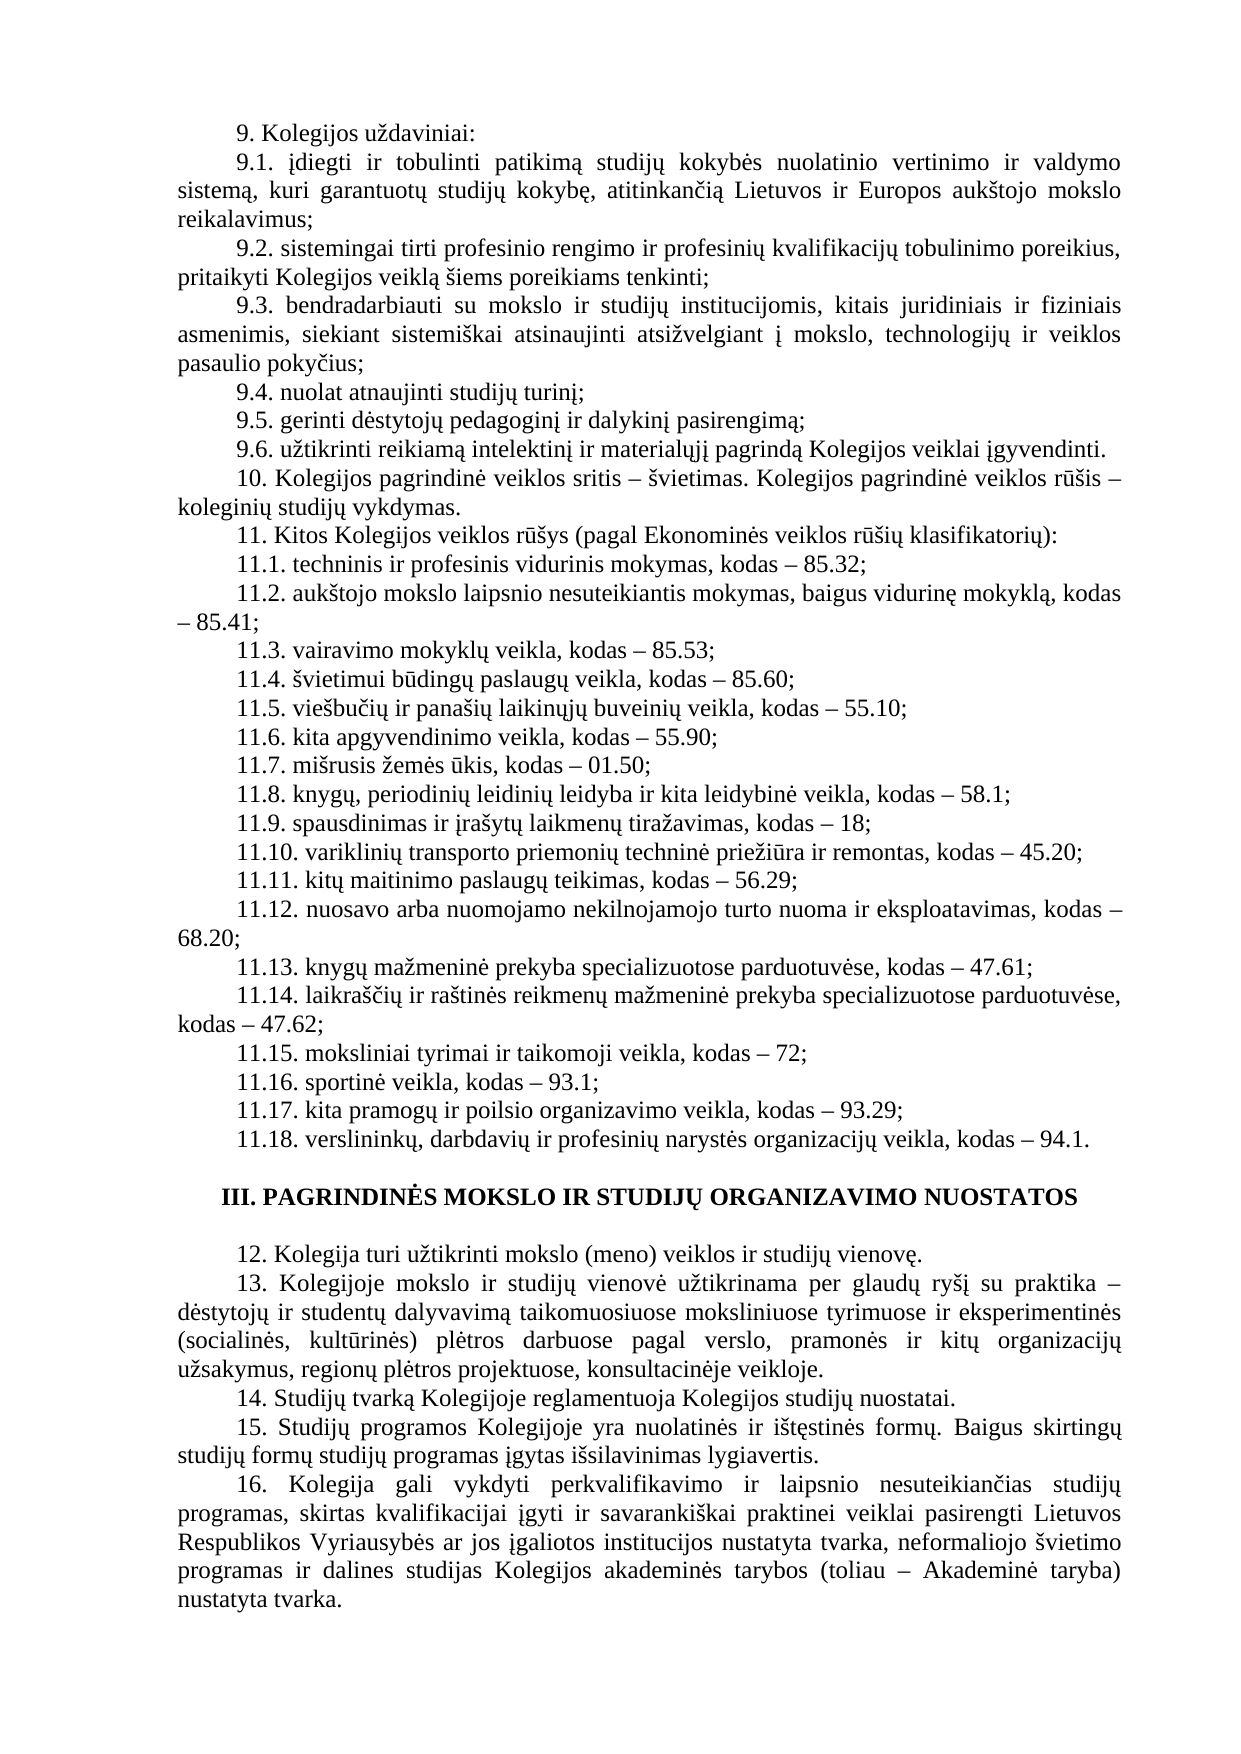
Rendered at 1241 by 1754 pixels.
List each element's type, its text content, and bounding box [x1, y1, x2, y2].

text 11.12. nuosavo arba nuomojamo nekilnojamojo turto nuoma ir eksploatavimas, kodas – 68.20; [177, 894, 1122, 952]
text 9.4. nuolat atnaujinti studijų turinį; [177, 377, 1122, 406]
text 11.14. laikraščių ir raštinės reikmenų mažmeninė prekyba specializuotose parduotuvėse, kodas – 47.62; [177, 981, 1122, 1038]
text 11.18. verslininkų, darbdavių ir profesinių narystės organizacijų veikla, kodas – 94.1. [177, 1124, 1122, 1153]
text 11.4. švietimui būdingų paslaugų veikla, kodas – 85.60; [177, 664, 1122, 693]
text 11.11. kitų maitinimo paslaugų teikimas, kodas – 56.29; [177, 866, 1122, 894]
text 11.16. sportinė veikla, kodas – 93.1; [177, 1067, 1122, 1096]
text 11.15. moksliniai tyrimai ir taikomoji veikla, kodas – 72; [177, 1038, 1122, 1067]
text 11.6. kita apgyvendinimo veikla, kodas – 55.90; [177, 722, 1122, 751]
text 11.9. spausdinimas ir įrašytų laikmenų tiražavimas, kodas – 18; [177, 808, 1122, 837]
text 11. Kitos Kolegijos veiklos rūšys (pagal Ekonominės veiklos rūšių klasifikatorių): [177, 521, 1122, 549]
text 11.7. mišrusis žemės ūkis, kodas – 01.50; [177, 751, 1122, 779]
text 11.2. aukštojo mokslo laipsnio nesuteikiantis mokymas, baigus vidurinę mokyklą, kodas – 85.41; [177, 578, 1122, 636]
text 11.10. variklinių transporto priemonių techninė priežiūra ir remontas, kodas – 45.20; [177, 837, 1122, 866]
text 9. Kolegijos uždaviniai: [177, 118, 1122, 147]
text 11.3. vairavimo mokyklų veikla, kodas – 85.53; [177, 636, 1122, 664]
text 9.1. įdiegti ir tobulinti patikimą studijų kokybės nuolatinio vertinimo ir valdymo sistemą, kuri garantuotų studijų kokybę, atitinkančią Lietuvos ir Europos aukštojo mokslo reikalavimus; [177, 147, 1122, 233]
text 16. Kolegija gali vykdyti perkvalifikavimo ir laipsnio nesuteikiančias studijų programas, skirtas kvalifikacijai įgyti ir savarankiškai praktinei veiklai pasirengti Lietuvos Respublikos Vyriausybės ar jos įgaliotos institucijos nustatyta tvarka, neformaliojo švietimo programas ir dalines studijas Kolegijos akademinės tarybos (toliau – Akademinė taryba) nustatyta tvarka. [177, 1469, 1122, 1613]
text 11.5. viešbučių ir panašių laikinųjų buveinių veikla, kodas – 55.10; [177, 693, 1122, 722]
text 10. Kolegijos pagrindinė veiklos sritis – švietimas. Kolegijos pagrindinė veiklos rūšis – koleginių studijų vykdymas. [177, 463, 1122, 521]
text 13. Kolegijoje mokslo ir studijų vienovė užtikrinama per glaudų ryšį su praktika – dėstytojų ir studentų dalyvavimą taikomuosiuose moksliniuose tyrimuose ir eksperimentinės (socialinės, kultūrinės) plėtros darbuose pagal verslo, pramonės ir kitų organizacijų užsakymus, regionų plėtros projektuose, konsultacinėje veikloje. [177, 1268, 1122, 1383]
text 9.2. sistemingai tirti profesinio rengimo ir profesinių kvalifikacijų tobulinimo poreikius, pritaikyti Kolegijos veiklą šiems poreikiams tenkinti; [177, 233, 1122, 291]
text 12. Kolegija turi užtikrinti mokslo (meno) veiklos ir studijų vienovę. [177, 1239, 1122, 1268]
text 11.8. knygų, periodinių leidinių leidyba ir kita leidybinė veikla, kodas – 58.1; [177, 779, 1122, 808]
text III. PAGRINDINĖS MOKSLO IR STUDIJŲ ORGANIZAVIMO NUOSTATOS [177, 1182, 1122, 1211]
text 14. Studijų tvarką Kolegijoje reglamentuoja Kolegijos studijų nuostatai. [177, 1383, 1122, 1412]
text 9.6. užtikrinti reikiamą intelektinį ir materialųjį pagrindą Kolegijos veiklai įgyvendinti. [177, 434, 1122, 463]
text 11.17. kita pramogų ir poilsio organizavimo veikla, kodas – 93.29; [177, 1096, 1122, 1124]
text 11.13. knygų mažmeninė prekyba specializuotose parduotuvėse, kodas – 47.61; [177, 952, 1122, 981]
text 9.5. gerinti dėstytojų pedagoginį ir dalykinį pasirengimą; [177, 406, 1122, 434]
text 15. Studijų programos Kolegijoje yra nuolatinės ir ištęstinės formų. Baigus skirtingų studijų formų studijų programas įgytas išsilavinimas lygiavertis. [177, 1412, 1122, 1469]
text 11.1. techninis ir profesinis vidurinis mokymas, kodas – 85.32; [177, 549, 1122, 578]
text 9.3. bendradarbiauti su mokslo ir studijų institucijomis, kitais juridiniais ir fiziniais asmenimis, siekiant sistemiškai atsinaujinti atsižvelgiant į mokslo, technologijų ir veiklos pasaulio pokyčius; [177, 291, 1122, 377]
